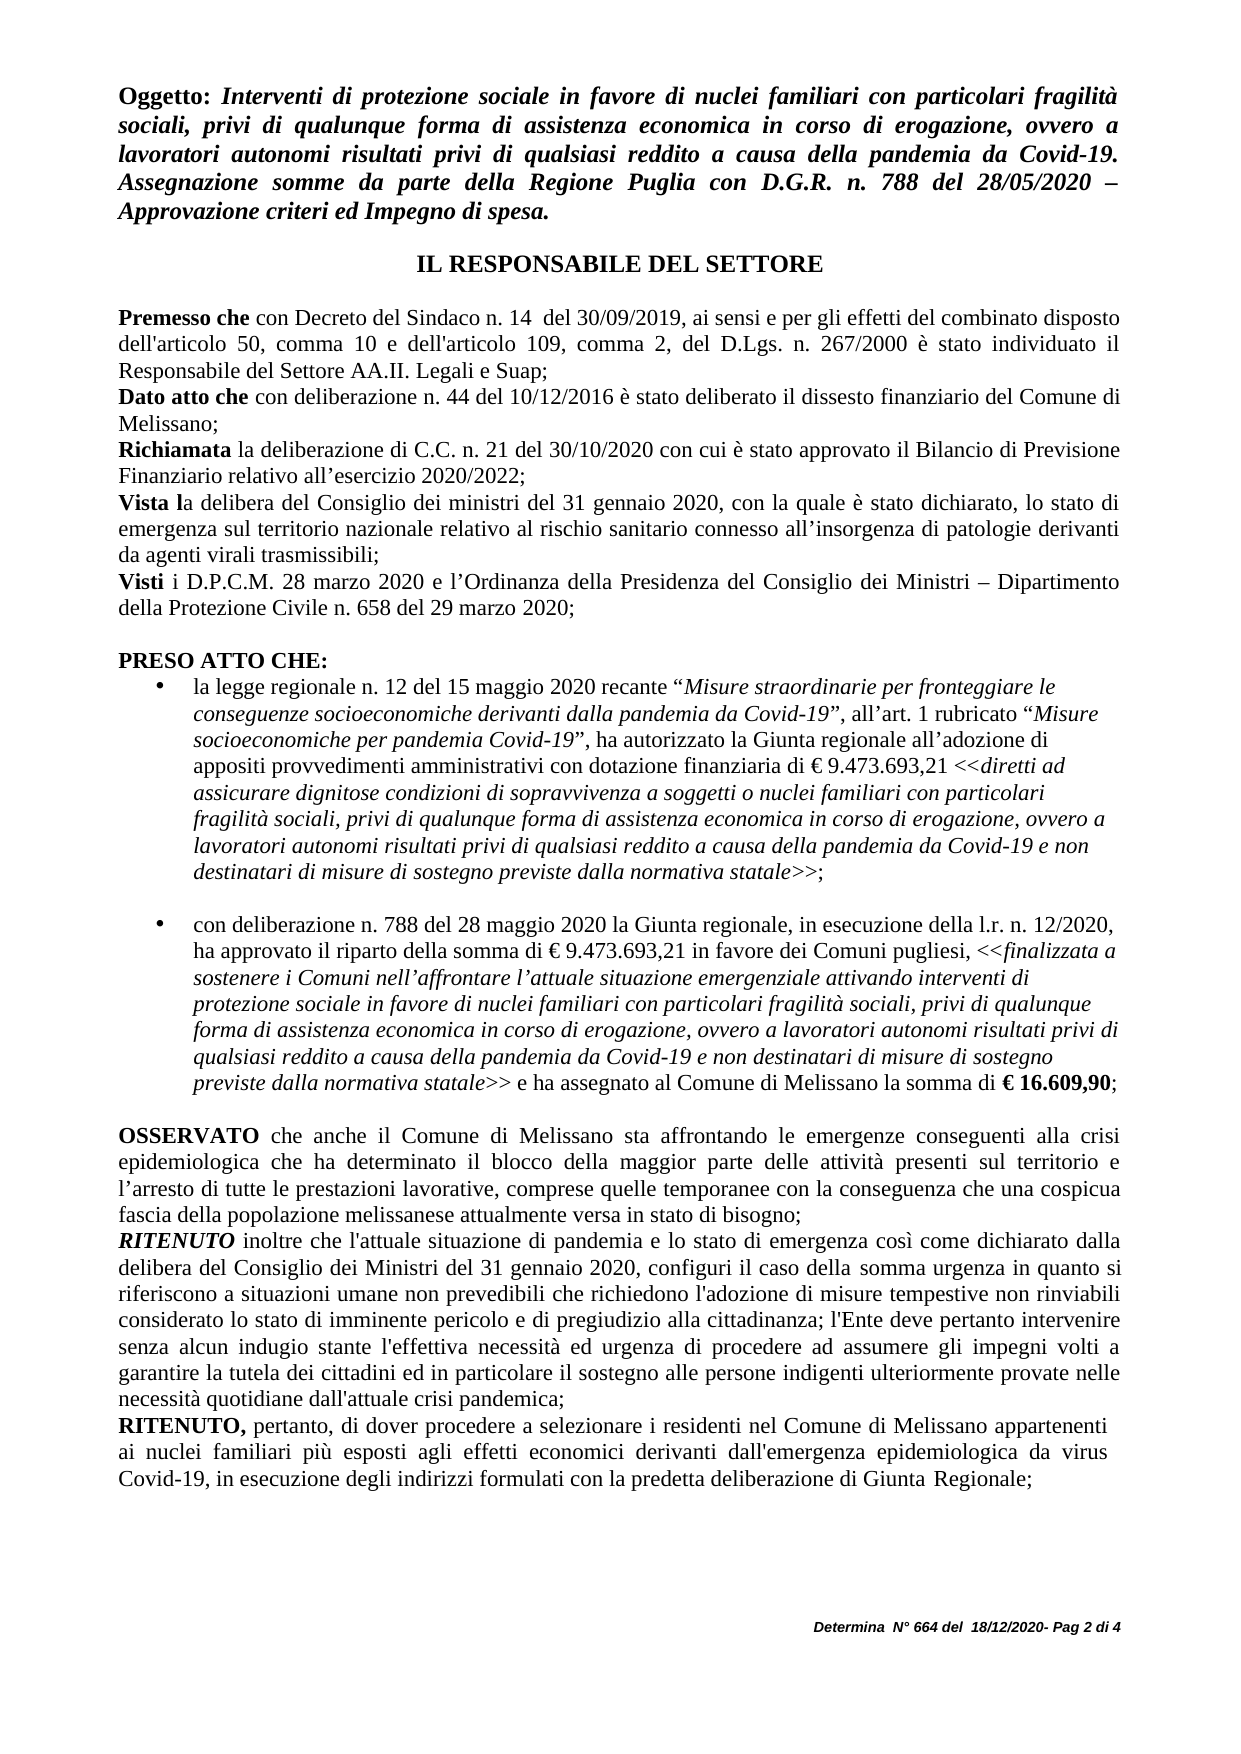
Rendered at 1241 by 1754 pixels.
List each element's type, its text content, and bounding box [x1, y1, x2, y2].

text PRESO ATTO CHE: [118, 647, 1122, 673]
text RITENUTO inoltre che l'attuale situazione di pandemia e lo stato di emergenza così come dichiarato dalla delibera del Consiglio dei Ministri del 31 gennaio 2020, configuri il caso della somma urgenza in quanto si riferiscono a situazioni umane non prevedibili che richiedono l'adozione di misure tempestive non rinviabili considerato lo stato di imminente pericolo e di pregiudizio alla cittadinanza; l'Ente deve pertanto intervenire senza alcun indugio stante l'effettiva necessità ed urgenza di procedere ad assumere gli impegni volti a garantire la tutela dei cittadini ed in particolare il sostegno alle persone indigenti ulteriormente provate nelle necessità quotidiane dall'attuale crisi pandemica; [118, 1227, 1122, 1412]
list con deliberazione n. 788 del 28 maggio 2020 la Giunta regionale, in esecuzione della l.r. n. 12/2020, ha approvato il riparto della somma di € 9.473.693,21 in favore dei Comuni pugliesi, <<finalizzata a sostenere i Comuni nell’affrontare l’attuale situazione emergenziale attivando interventi di protezione sociale in favore di nuclei familiari con particolari fragilità sociali, privi di qualunque forma di assistenza economica in corso di erogazione, ovvero a lavoratori autonomi risultati privi di qualsiasi reddito a causa della pandemia da Covid-19 e non destinatari di misure di sostegno previste dalla normativa statale>> e ha assegnato al Comune di Melissano la somma di € 16.609,90; [156, 911, 1122, 1096]
text Premesso che con Decreto del Sindaco n. 14 del 30/09/2019, ai sensi e per gli effetti del combinato disposto dell'articolo 50, comma 10 e dell'articolo 109, comma 2, del D.Lgs. n. 267/2000 è stato individuato il Responsabile del Settore AA.II. Legali e Suap; [118, 304, 1122, 383]
text RITENUTO, pertanto, di dover procedere a selezionare i residenti nel Comune di Melissano appartenenti ai nuclei familiari più esposti agli effetti economici derivanti dall'emergenza epidemiologica da virus Covid-19, in esecuzione degli indirizzi formulati con la predetta deliberazione di Giunta Regionale; [118, 1412, 1110, 1491]
text OSSERVATO che anche il Comune di Melissano sta affrontando le emergenze conseguenti alla crisi epidemiologica che ha determinato il blocco della maggior parte delle attività presenti sul territorio e l’arresto di tutte le prestazioni lavorative, comprese quelle temporanee con la conseguenza che una cospicua fascia della popolazione melissanese attualmente versa in stato di bisogno; [118, 1122, 1122, 1227]
text Visti i D.P.C.M. 28 marzo 2020 e l’Ordinanza della Presidenza del Consiglio dei Ministri – Dipartimento della Protezione Civile n. 658 del 29 marzo 2020; [118, 568, 1122, 620]
text Vista la delibera del Consiglio dei ministri del 31 gennaio 2020, con la quale è stato dichiarato, lo stato di emergenza sul territorio nazionale relativo al rischio sanitario connesso all’insorgenza di patologie derivanti da agenti virali trasmissibili; [118, 489, 1122, 568]
text Dato atto che con deliberazione n. 44 del 10/12/2016 è stato deliberato il dissesto finanziario del Comune di Melissano; [118, 383, 1122, 436]
text IL RESPONSABILE DEL SETTORE [118, 249, 1122, 278]
list la legge regionale n. 12 del 15 maggio 2020 recante “Misure straordinarie per fronteggiare le conseguenze socioeconomiche derivanti dalla pandemia da Covid-19”, all’art. 1 rubricato “Misure socioeconomiche per pandemia Covid-19”, ha autorizzato la Giunta regionale all’adozione di appositi provvedimenti amministrativi con dotazione finanziaria di € 9.473.693,21 <<diretti ad assicurare dignitose condizioni di sopravvivenza a soggetti o nuclei familiari con particolari fragilità sociali, privi di qualunque forma di assistenza economica in corso di erogazione, ovvero a lavoratori autonomi risultati privi di qualsiasi reddito a causa della pandemia da Covid-19 e non destinatari di misure di sostegno previste dalla normativa statale>>; [156, 673, 1122, 884]
text Oggetto: Interventi di protezione sociale in favore di nuclei familiari con particolari fragilità sociali, privi di qualunque forma di assistenza economica in corso di erogazione, ovvero a lavoratori autonomi risultati privi di qualsiasi reddito a causa della pandemia da Covid-19. Assegnazione somme da parte della Regione Puglia con D.G.R. n. 788 del 28/05/2020 – Approvazione criteri ed Impegno di spesa. [118, 81, 1122, 225]
text Richiamata la deliberazione di C.C. n. 21 del 30/10/2020 con cui è stato approvato il Bilancio di Previsione Finanziario relativo all’esercizio 2020/2022; [118, 436, 1122, 489]
